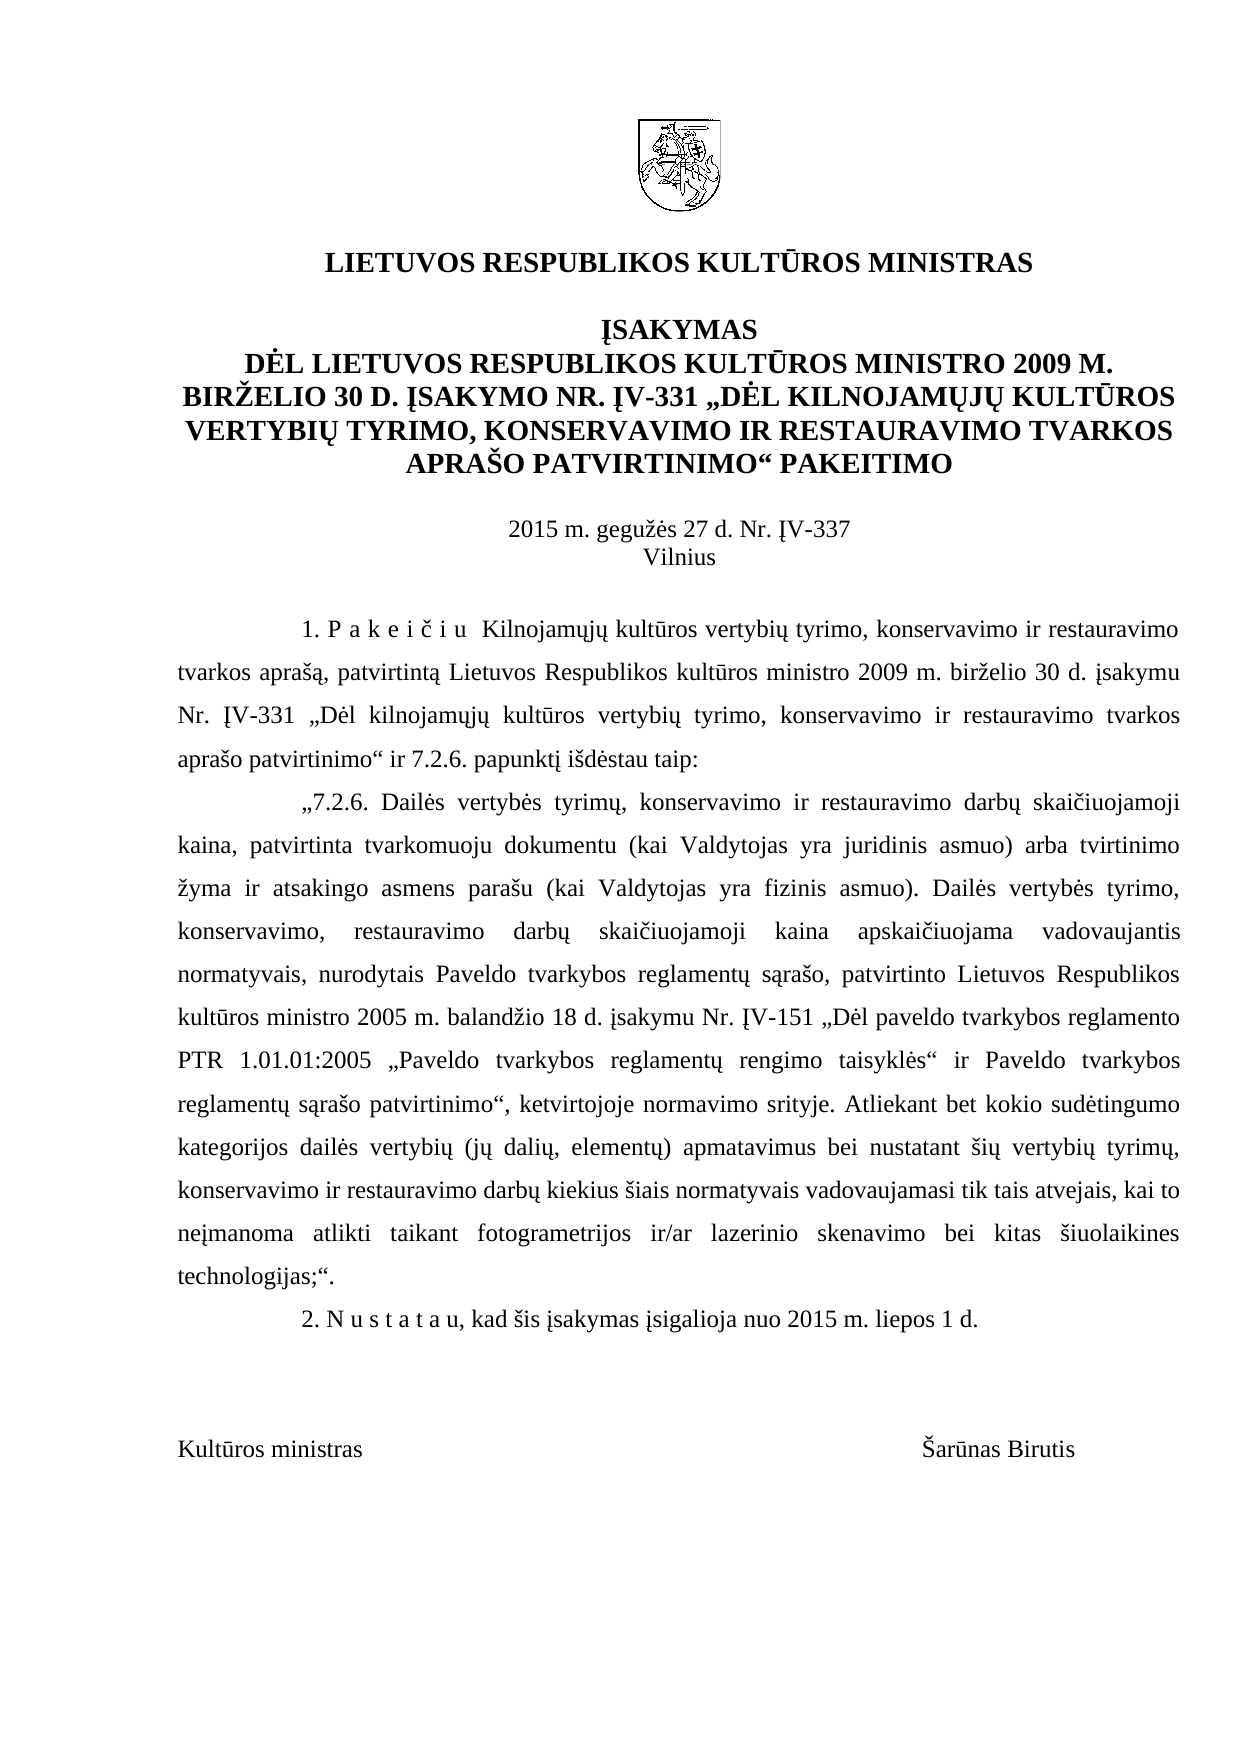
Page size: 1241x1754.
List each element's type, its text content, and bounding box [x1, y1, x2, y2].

text LIETUVOS RESPUBLIKOS KULTŪROS MINISTRAS [177, 245, 1181, 279]
text Vilnius [177, 542, 1181, 571]
text 2. N u s t a t a u, kad šis įsakymas įsigalioja nuo 2015 m. liepos 1 d. [177, 1304, 1181, 1333]
text Kultūros ministras Šarūnas Birutis [177, 1434, 1181, 1462]
text 1. P a k e i č i u Kilnojamųjų kultūros vertybių tyrimo, konservavimo ir restauravimo tvarkos aprašą, patvirtintą Lietuvos Respublikos kultūros ministro 2009 m. birželio 30 d. įsakymu Nr. ĮV-331 „Dėl kilnojamųjų kultūros vertybių tyrimo, konservavimo ir restauravimo tvarkos aprašo patvirtinimo“ ir 7.2.6. papunktį išdėstau taip: [177, 614, 1181, 772]
text 2015 m. gegužės 27 d. Nr. ĮV-337 [177, 514, 1181, 542]
text „7.2.6. Dailės vertybės tyrimų, konservavimo ir restauravimo darbų skaičiuojamoji kaina, patvirtinta tvarkomuoju dokumentu (kai Valdytojas yra juridinis asmuo) arba tvirtinimo žyma ir atsakingo asmens parašu (kai Valdytojas yra fizinis asmuo). Dailės vertybės tyrimo, konservavimo, restauravimo darbų skaičiuojamoji kaina apskaičiuojama vadovaujantis normatyvais, nurodytais Paveldo tvarkybos reglamentų sąrašo, patvirtinto Lietuvos Respublikos kultūros ministro 2005 m. balandžio 18 d. įsakymu Nr. ĮV-151 „Dėl paveldo tvarkybos reglamento PTR 1.01.01:2005 „Paveldo tvarkybos reglamentų rengimo taisyklės“ ir Paveldo tvarkybos reglamentų sąrašo patvirtinimo“, ketvirtojoje normavimo srityje. Atliekant bet kokio sudėtingumo kategorijos dailės vertybių (jų dalių, elementų) apmatavimus bei nustatant šių vertybių tyrimų, konservavimo ir restauravimo darbų kiekius šiais normatyvais vadovaujamasi tik tais atvejais, kai to neįmanoma atlikti taikant fotogrametrijos ir/ar lazerinio skenavimo bei kitas šiuolaikines technologijas;“. [177, 787, 1181, 1290]
text ĮSAKYMAS [177, 312, 1181, 346]
text DĖL LIETUVOS RESPUBLIKOS KULTŪROS MINISTRO 2009 M. BIRŽELIO 30 D. ĮSAKYMO NR. ĮV-331 „Dėl Kilnojamųjų kultūros vertybių tyrimo, konservavimo ir restauravimo tvarkos aprašo patvirtinimo“ pakeitimo [177, 346, 1181, 480]
